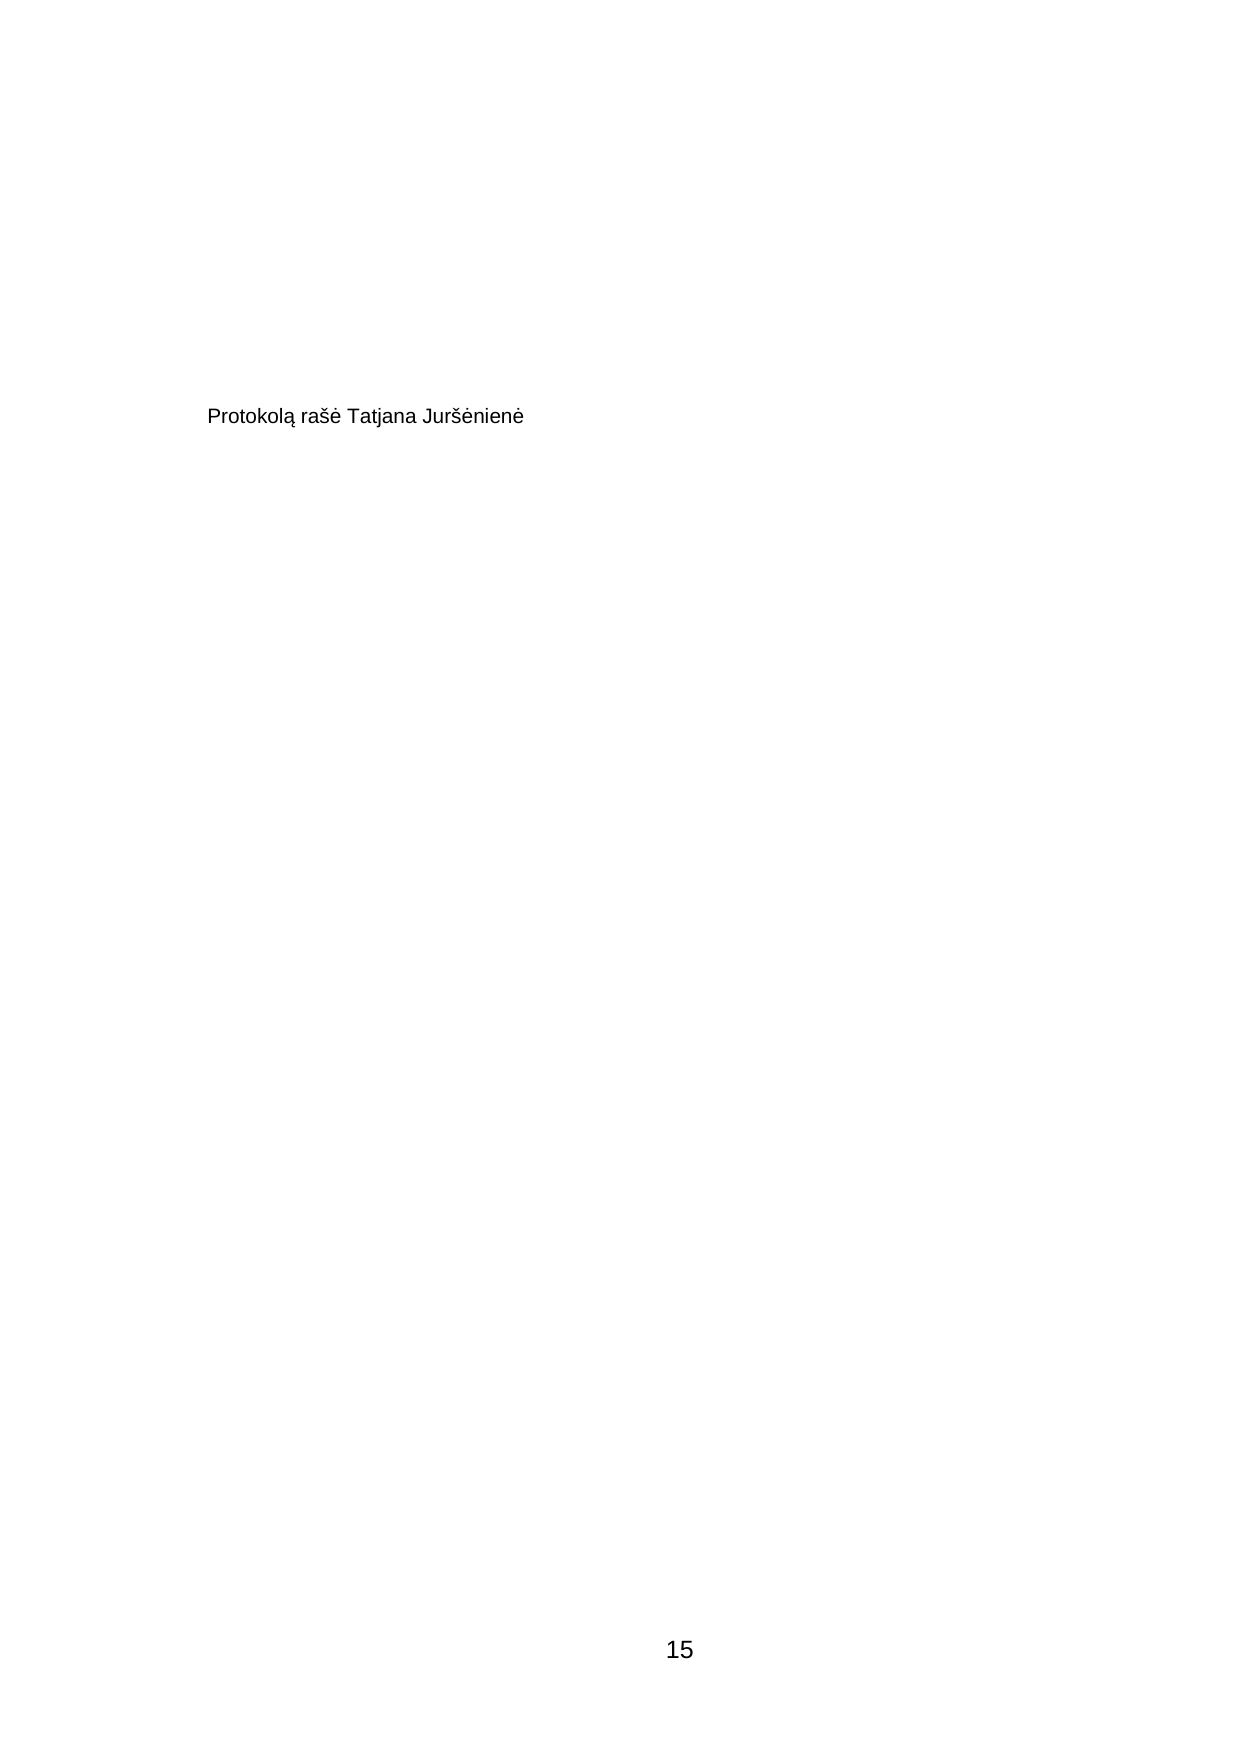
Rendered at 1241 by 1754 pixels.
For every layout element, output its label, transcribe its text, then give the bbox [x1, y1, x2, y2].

text Protokolą rašė Tatjana Juršėnienė [207, 404, 1152, 428]
